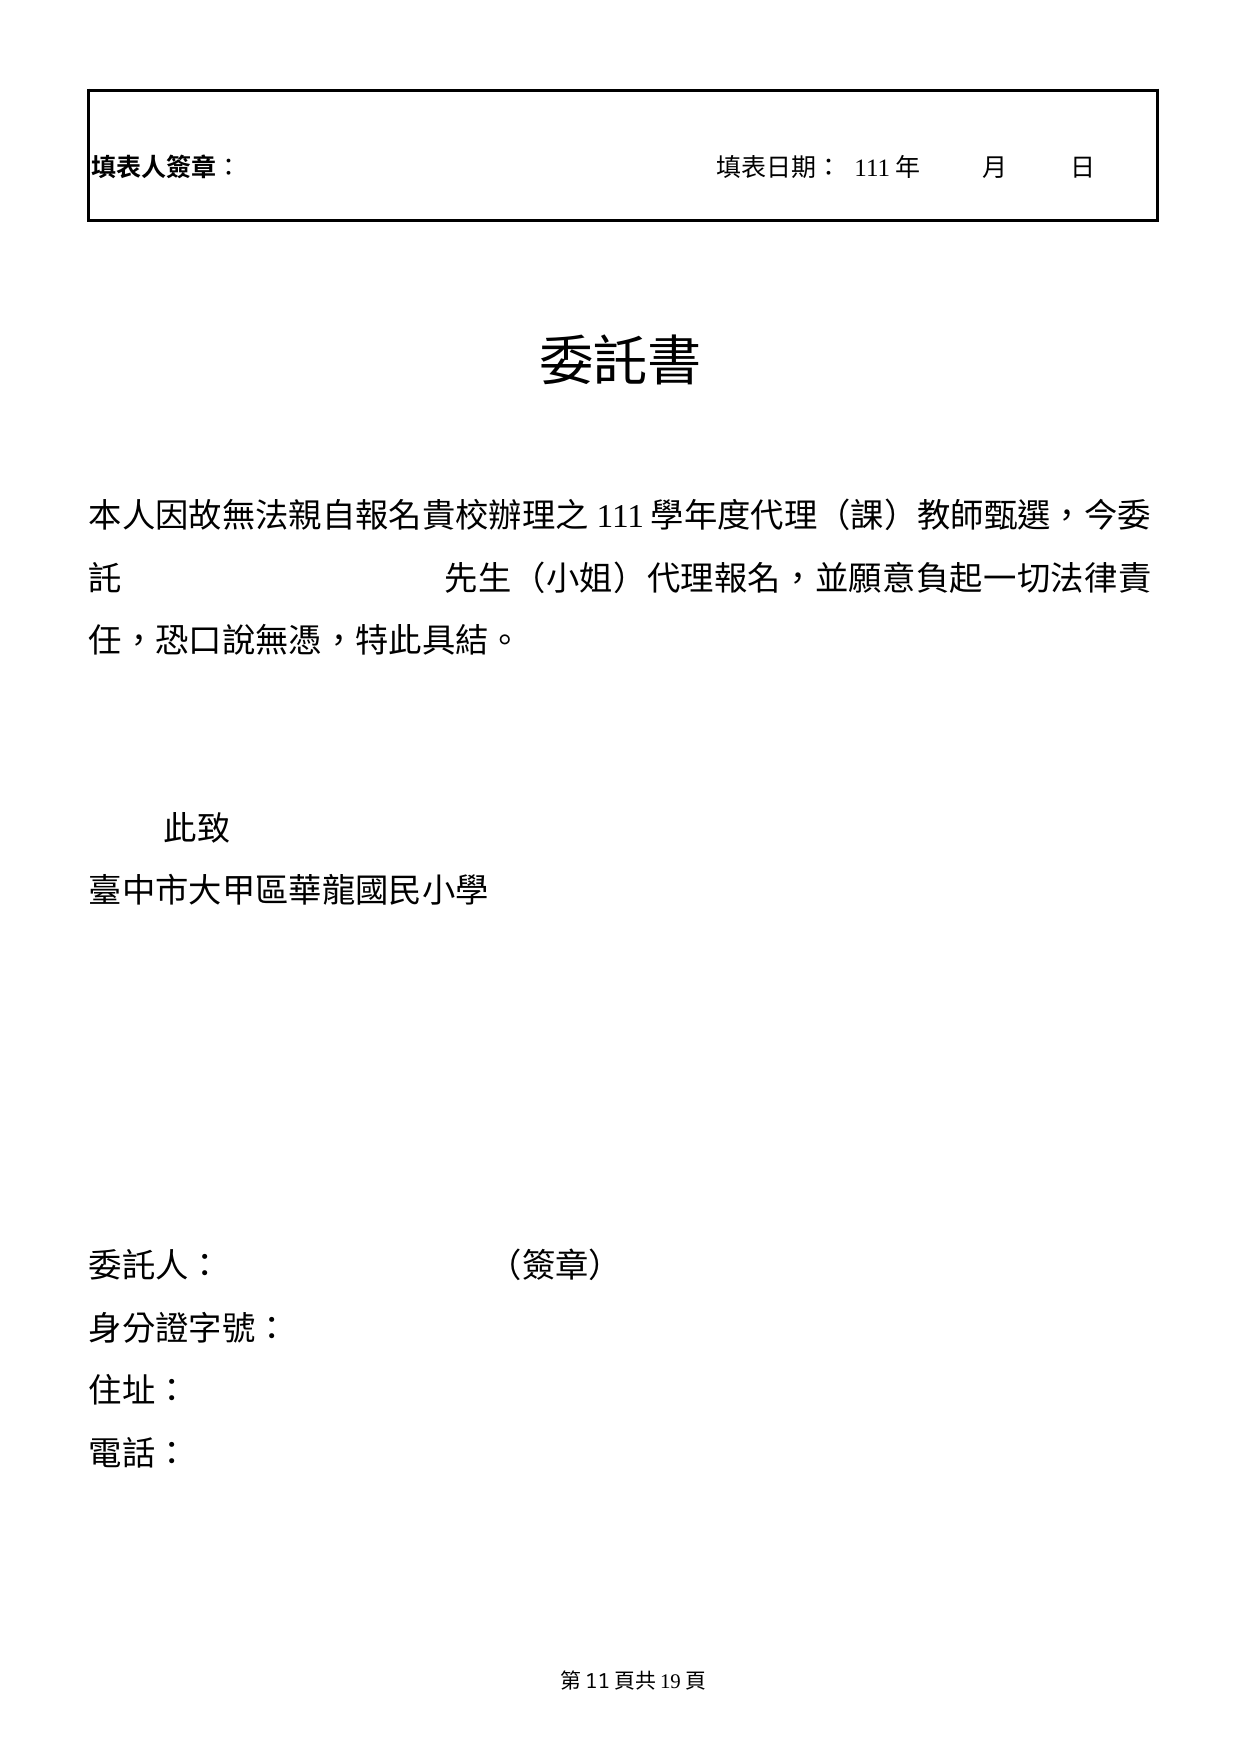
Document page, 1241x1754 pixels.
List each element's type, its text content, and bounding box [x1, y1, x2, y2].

text 身分證字號： [89, 1284, 1152, 1347]
text 委託書 [89, 284, 1152, 409]
text 電話： [89, 1409, 1152, 1472]
text 臺中市大甲區華龍國民小學 [89, 847, 1152, 909]
text 本人因故無法親自報名貴校辦理之111學年度代理（課）教師甄選，今委託 先生（小姐）代理報名，並願意負起一切法律責任，恐口說無憑，特此具結。 [89, 472, 1152, 659]
table_cell 填表人簽章： 填表日期： 111年 月 日 [90, 92, 1156, 218]
text 住址： [89, 1347, 1152, 1409]
text 委託人： （簽章） [89, 1222, 1152, 1284]
text 此致 [89, 784, 1152, 847]
